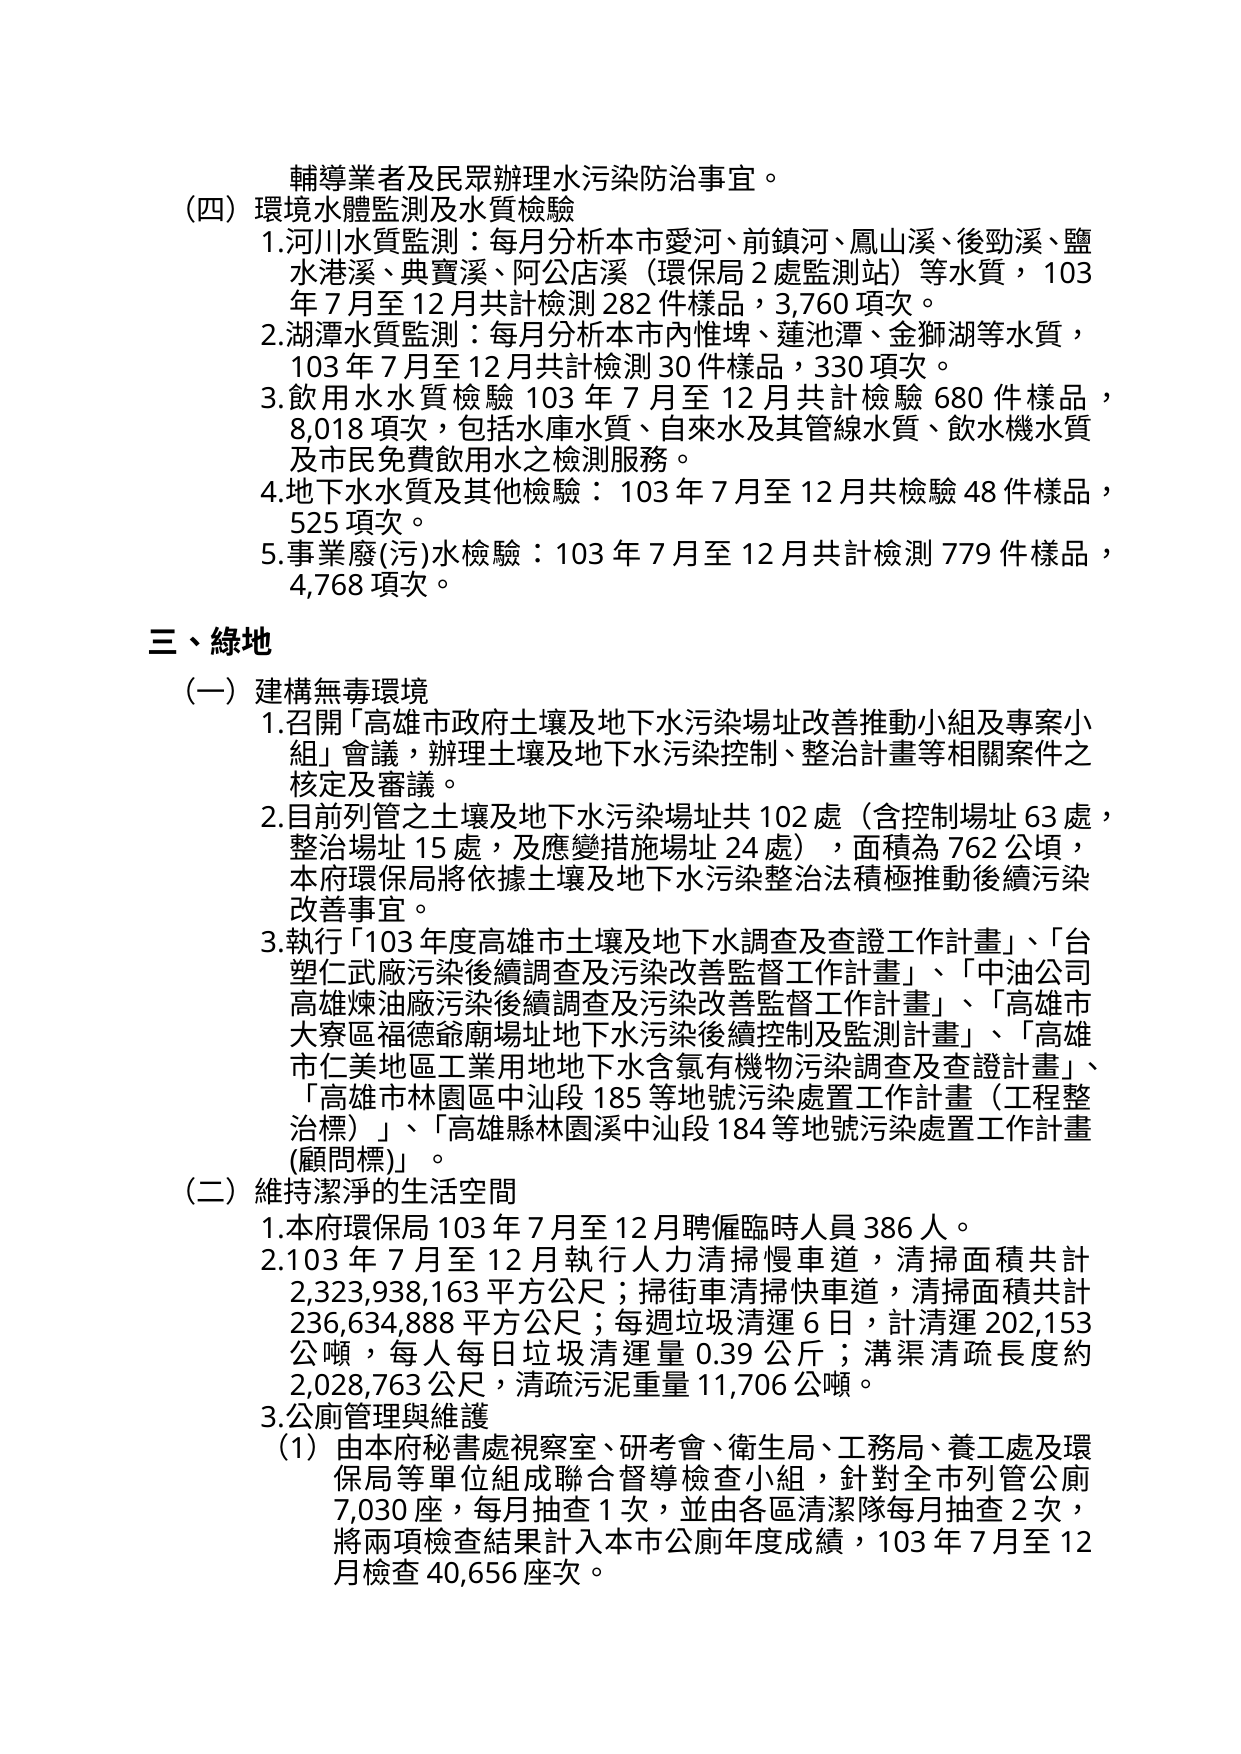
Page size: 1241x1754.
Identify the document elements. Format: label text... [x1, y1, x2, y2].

text （一）建構無毒環境 [148, 677, 1092, 708]
text 3.飲用水水質檢驗103年7月至12月共計檢驗680件樣品，8,018項次，包括水庫水質、自來水及其管線水質、飲水機水質及市民免費飲用水之檢測服務。 [260, 383, 1092, 477]
text 1.召開「高雄市政府土壤及地下水污染場址改善推動小組及專案小組」會議，辦理土壤及地下水污染控制、整治計畫等相關案件之核定及審議。 [260, 708, 1092, 802]
text 3.配合環保政策、法令之頒佈及修訂，辦理說明會及教育宣導活動，輔導業者及民眾辦理水污染防治事宜。 [260, 164, 1092, 196]
text （四）環境水體監測及水質檢驗 [148, 196, 1092, 227]
text 2.103年7月至12月執行人力清掃慢車道，清掃面積共計2,323,938,163平方公尺；掃街車清掃快車道，清掃面積共計236,634,888平方公尺；每週垃圾清運6日，計清運202,153公噸，每人每日垃圾清運量0.39公斤；溝渠清疏長度約2,028,763公尺，清疏污泥重量11,706公噸。 [260, 1246, 1092, 1402]
text 4.地下水水質及其他檢驗： 103年7月至12月共檢驗48件樣品，525項次。 [260, 477, 1092, 539]
text 5.事業廢(污)水檢驗：103年7月至12月共計檢測779件樣品，4,768項次。 [260, 539, 1092, 602]
text 1.本府環保局103年7月至12月聘僱臨時人員386人。 [260, 1208, 1092, 1246]
text 三、綠地 [148, 602, 1092, 677]
text （二）維持潔淨的生活空間 [148, 1177, 1092, 1208]
text 2.湖潭水質監測：每月分析本市內惟埤、蓮池潭、金獅湖等水質， 103年7月至12月共計檢測30件樣品，330項次。 [260, 321, 1092, 383]
text 3.公廁管理與維護 [260, 1402, 1092, 1433]
text 2.目前列管之土壤及地下水污染場址共102處（含控制場址63處，整治場址15處，及應變措施場址24處），面積為762公頃，本府環保局將依據土壤及地下水污染整治法積極推動後續污染改善事宜。 [260, 802, 1092, 927]
text 3.執行「103年度高雄市土壤及地下水調查及查證工作計畫」、「台塑仁武廠污染後續調查及污染改善監督工作計畫」、「中油公司高雄煉油廠污染後續調查及污染改善監督工作計畫」、「高雄市大寮區福德爺廟場址地下水污染後續控制及監測計畫」、「高雄市仁美地區工業用地地下水含氯有機物污染調查及查證計畫」、「高雄市林園區中汕段185等地號污染處置工作計畫（工程整治標）」、「高雄縣林園溪中汕段184等地號污染處置工作計畫(顧問標)」。 [260, 927, 1092, 1177]
text （1）由本府秘書處視察室、研考會、衛生局、工務局、養工處及環保局等單位組成聯合督導檢查小組，針對全巿列管公廁7,030座，每月抽查1次，並由各區清潔隊每月抽查2次，將兩項檢查結果計入本巿公廁年度成績，103年7月至12月檢查40,656座次。 [260, 1433, 1092, 1589]
text 1.河川水質監測：每月分析本市愛河、前鎮河、鳳山溪、後勁溪、鹽水港溪、典寶溪、阿公店溪（環保局2處監測站）等水質， 103年7月至12月共計檢測282件樣品，3,760項次。 [260, 227, 1092, 321]
